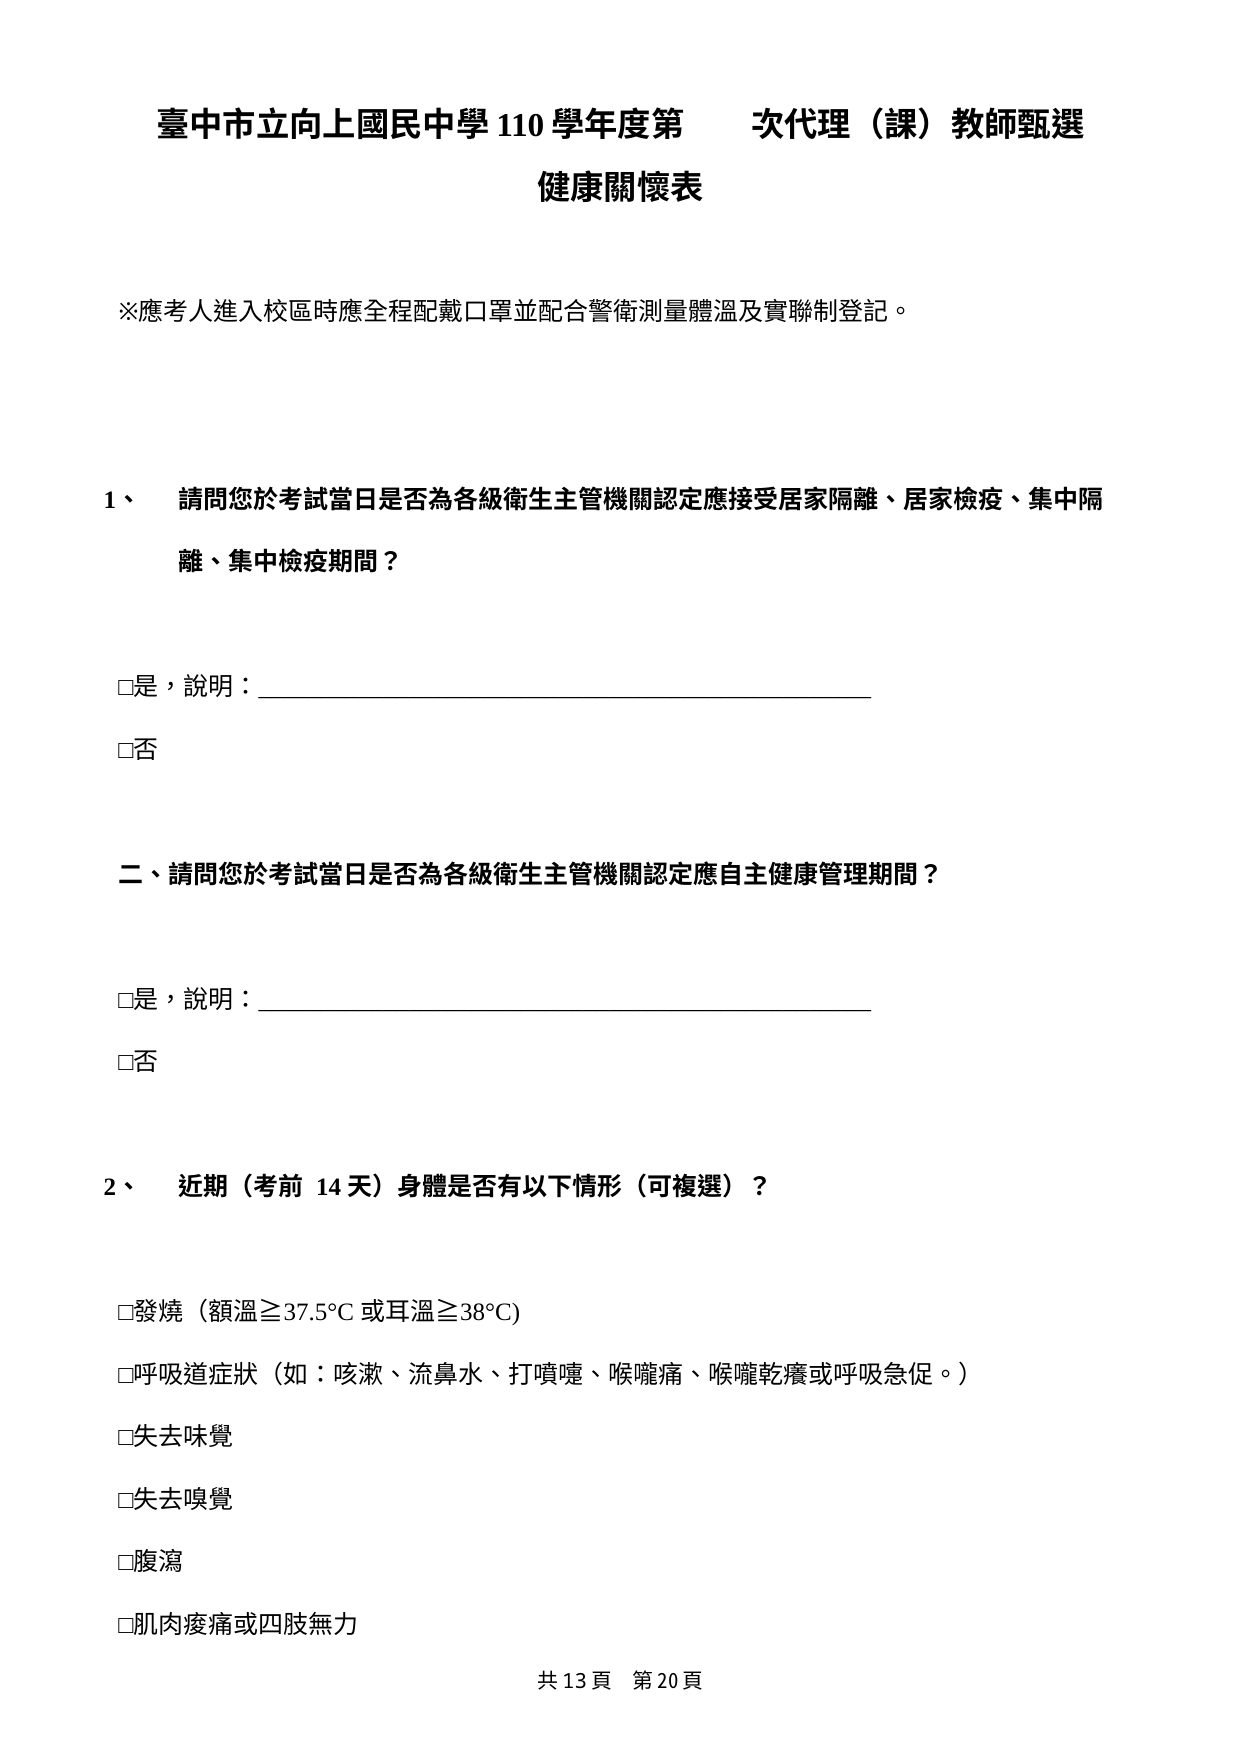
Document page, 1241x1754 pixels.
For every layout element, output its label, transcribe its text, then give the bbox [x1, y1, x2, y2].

text □肌肉痠痛或四肢無力 [118, 1581, 1122, 1643]
text □是，說明：_________________________________________________ [118, 956, 1122, 1018]
text □是，說明：_________________________________________________ [118, 643, 1122, 706]
list 請問您於考試當日是否為各級衛生主管機關認定應接受居家隔離、居家檢疫、集中隔離、集中檢疫期間？ [103, 456, 1122, 581]
text 健康關懷表 [118, 143, 1122, 206]
text □失去味覺 [118, 1393, 1122, 1456]
text □否 [118, 1018, 1122, 1081]
text ※應考人進入校區時應全程配戴口罩並配合警衛測量體溫及實聯制登記。 [118, 268, 1122, 331]
text □否 [118, 706, 1122, 768]
list 近期（考前 14 天）身體是否有以下情形（可複選）？ [103, 1143, 1122, 1206]
text □失去嗅覺 [118, 1456, 1122, 1518]
text □發燒（額溫≧37.5°C 或耳溫≧38°C) [118, 1268, 1122, 1331]
text □腹瀉 [118, 1518, 1122, 1581]
text □呼吸道症狀（如：咳漱、流鼻水、打噴嚏、喉嚨痛、喉嚨乾癢或呼吸急促。） [118, 1331, 1122, 1393]
text 臺中市立向上國民中學110學年度第 次代理（課）教師甄選 [118, 81, 1122, 143]
text 二、請問您於考試當日是否為各級衛生主管機關認定應自主健康管理期間？ [118, 831, 1122, 893]
